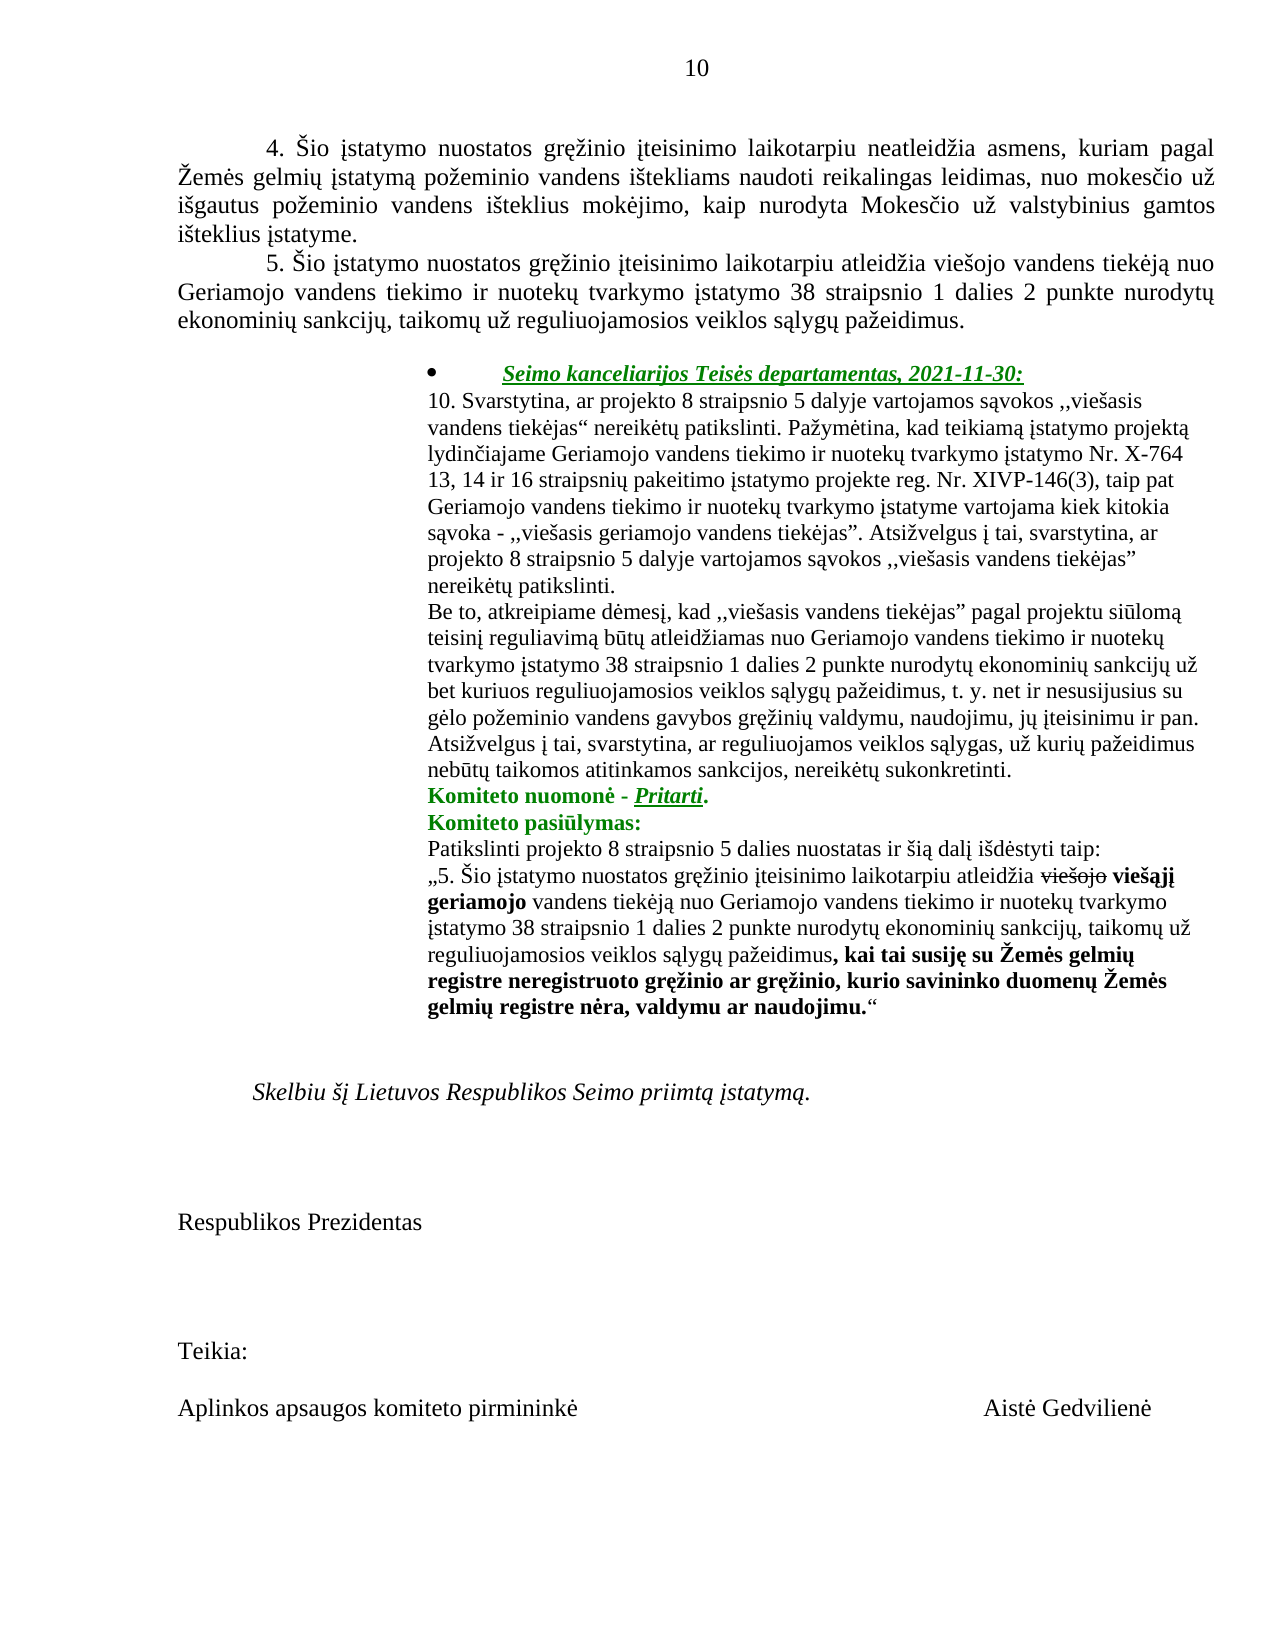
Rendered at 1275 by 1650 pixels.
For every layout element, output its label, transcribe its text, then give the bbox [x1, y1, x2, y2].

text Be to, atkreipiame dėmesį, kad ,,viešasis vandens tiekėjas” pagal projektu siūlomą teisinį reguliavimą būtų atleidžiamas nuo Geriamojo vandens tiekimo ir nuotekų tvarkymo įstatymo 38 straipsnio 1 dalies 2 punkte nurodytų ekonominių sankcijų už bet kuriuos reguliuojamosios veiklos sąlygų pažeidimus, t. y. net ir nesusijusius su gėlo požeminio vandens gavybos gręžinių valdymu, naudojimu, jų įteisinimu ir pan. Atsižvelgus į tai, svarstytina, ar reguliuojamos veiklos sąlygas, už kurių pažeidimus nebūtų taikomos atitinkamos sankcijos, nereikėtų sukonkretinti. [427, 598, 1216, 783]
text Komiteto nuomonė - Pritarti. [427, 783, 1216, 809]
text 5. Šio įstatymo nuostatos gręžinio įteisinimo laikotarpiu atleidžia viešojo vandens tiekėją nuo Geriamojo vandens tiekimo ir nuotekų tvarkymo įstatymo 38 straipsnio 1 dalies 2 punkte nurodytų ekonominių sankcijų, taikomų už reguliuojamosios veiklos sąlygų pažeidimus. [177, 248, 1216, 334]
text Aplinkos apsaugos komiteto pirmininkė Aistė Gedvilienė [177, 1393, 1216, 1422]
text Respublikos Prezidentas [177, 1207, 1216, 1235]
text Komiteto pasiūlymas: [427, 809, 1216, 835]
text 10. Svarstytina, ar projekto 8 straipsnio 5 dalyje vartojamos sąvokos ,,viešasis vandens tiekėjas“ nereikėtų patikslinti. Pažymėtina, kad teikiamą įstatymo projektą lydinčiajame Geriamojo vandens tiekimo ir nuotekų tvarkymo įstatymo Nr. X-764 13, 14 ir 16 straipsnių pakeitimo įstatymo projekte reg. Nr. XIVP-146(3), taip pat Geriamojo vandens tiekimo ir nuotekų tvarkymo įstatyme vartojama kiek kitokia sąvoka - ,,viešasis geriamojo vandens tiekėjas”. Atsižvelgus į tai, svarstytina, ar projekto 8 straipsnio 5 dalyje vartojamos sąvokos ,,viešasis vandens tiekėjas” nereikėtų patikslinti. [427, 387, 1216, 598]
text Teikia: [177, 1336, 1216, 1365]
list Seimo kanceliarijos Teisės departamentas, 2021-11-30: [427, 361, 1216, 387]
text Skelbiu šį Lietuvos Respublikos Seimo priimtą įstatymą. [177, 1077, 1216, 1106]
text „5. Šio įstatymo nuostatos gręžinio įteisinimo laikotarpiu atleidžia viešojo viešąjį geriamojo vandens tiekėją nuo Geriamojo vandens tiekimo ir nuotekų tvarkymo įstatymo 38 straipsnio 1 dalies 2 punkte nurodytų ekonominių sankcijų, taikomų už reguliuojamosios veiklos sąlygų pažeidimus, kai tai susiję su Žemės gelmių registre neregistruoto gręžinio ar gręžinio, kurio savininko duomenų Žemės gelmių registre nėra, valdymu ar naudojimu.“ [427, 862, 1216, 1020]
text 4. Šio įstatymo nuostatos gręžinio įteisinimo laikotarpiu neatleidžia asmens, kuriam pagal Žemės gelmių įstatymą požeminio vandens ištekliams naudoti reikalingas leidimas, nuo mokesčio už išgautus požeminio vandens išteklius mokėjimo, kaip nurodyta Mokesčio už valstybinius gamtos išteklius įstatyme. [177, 133, 1216, 248]
text Patikslinti projekto 8 straipsnio 5 dalies nuostatas ir šią dalį išdėstyti taip: [427, 835, 1216, 862]
